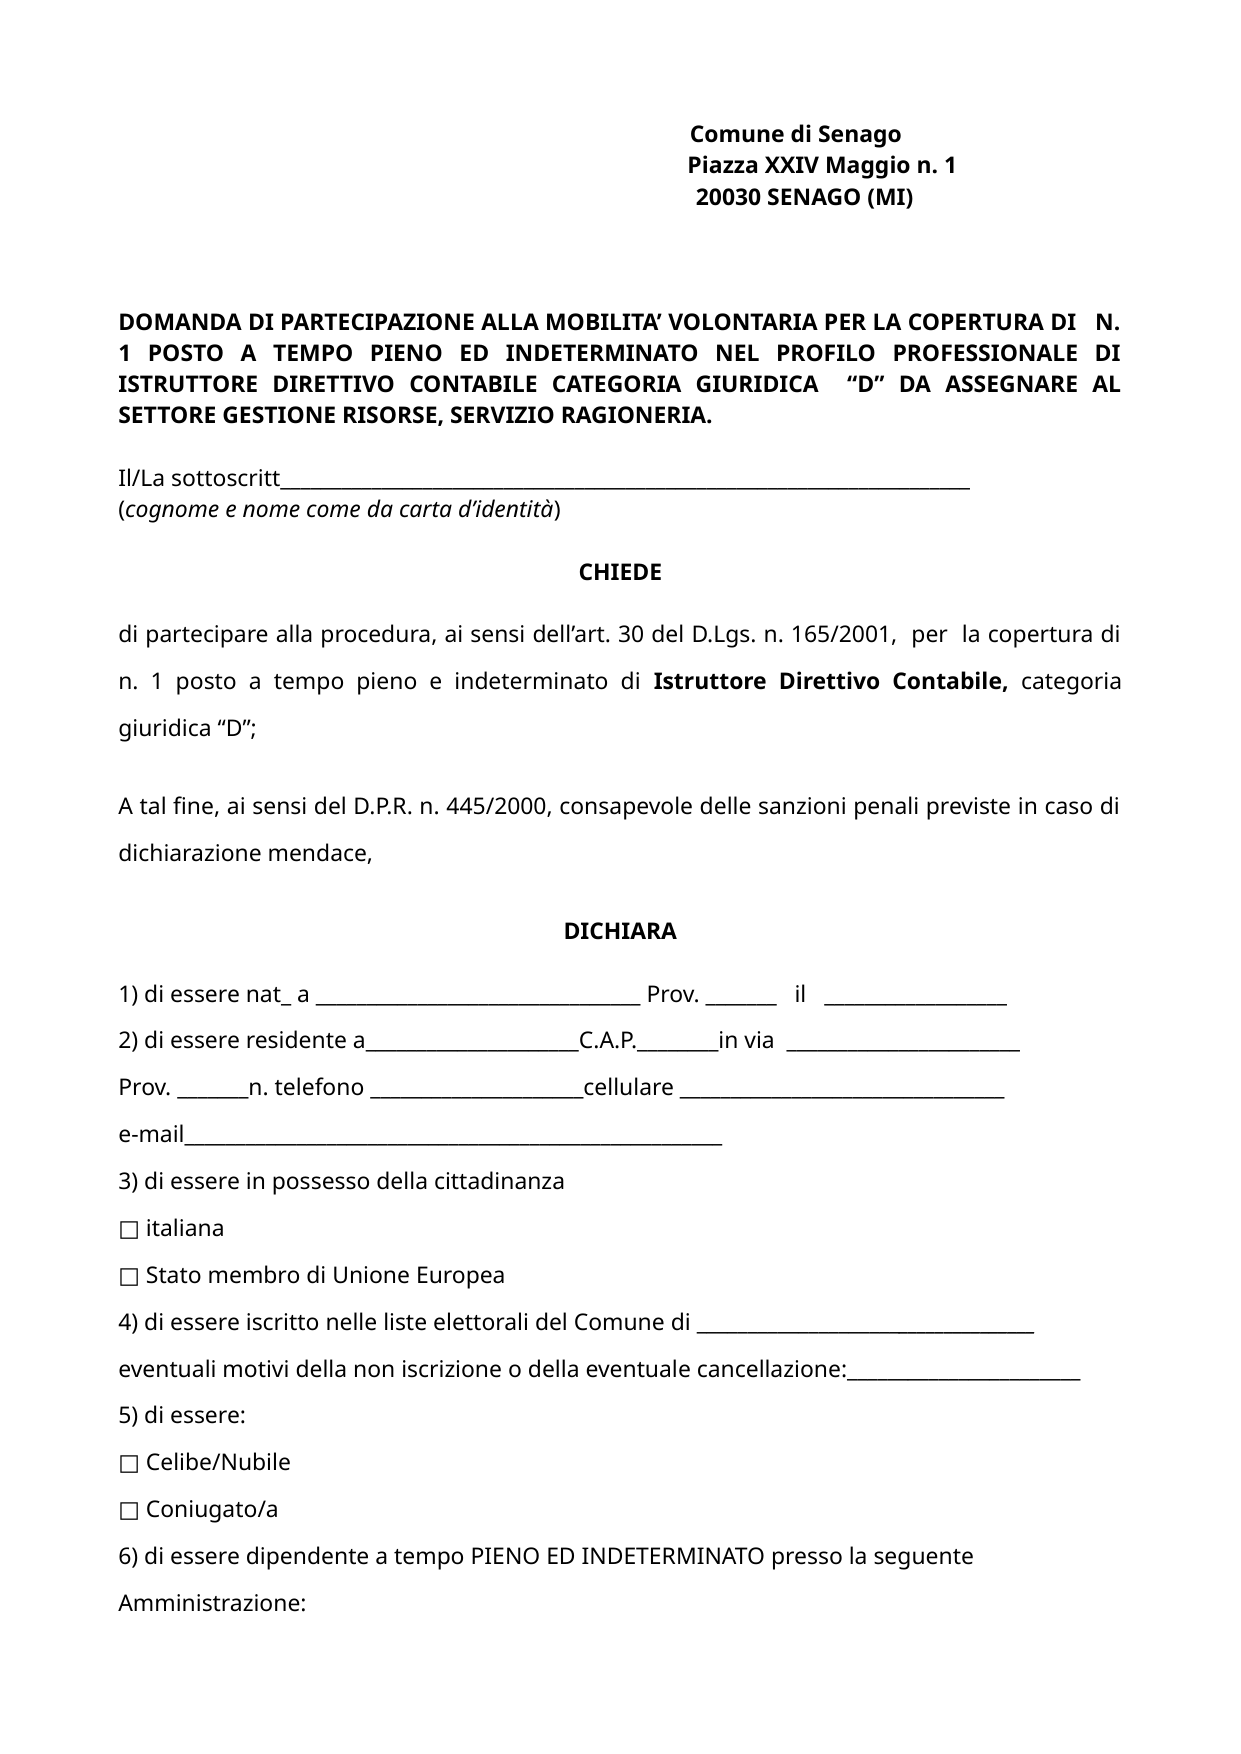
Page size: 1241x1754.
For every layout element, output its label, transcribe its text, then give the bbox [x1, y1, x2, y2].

text □ Coniugato/a [118, 1493, 1122, 1524]
text Comune di Senago [118, 118, 1122, 149]
text □ Celibe/Nubile [118, 1446, 1122, 1477]
text 20030 SENAGO (MI) [118, 181, 1122, 212]
text 4) di essere iscritto nelle liste elettorali del Comune di ___________________________________ [118, 1306, 1122, 1337]
text e-mail_____________________________________________________ [118, 1118, 1122, 1149]
text DOMANDA DI PARTECIPAZIONE ALLA MOBILITA’ VOLONTARIA PER LA COPERTURA DI N. 1 POSTO A TEMPO PIENO ED INDETERMINATO NEL PROFILO PROFESSIONALE DI ISTRUTTORE DIRETTIVO CONTABILE CATEGORIA GIURIDICA “D” DA ASSEGNARE AL SETTORE GESTIONE RISORSE, SERVIZIO RAGIONERIA. [118, 306, 1122, 431]
text eventuali motivi della non iscrizione o della eventuale cancellazione:_______________________ [118, 1352, 1122, 1384]
text 6) di essere dipendente a tempo PIENO ED INDETERMINATO presso la seguente Amministrazione: [118, 1540, 1122, 1618]
text Il/La sottoscritt____________________________________________________________________ [118, 462, 1122, 493]
text □ italiana [118, 1212, 1122, 1243]
text CHIEDE [118, 556, 1122, 587]
text Prov. _______n. telefono _____________________cellulare ________________________________ [118, 1071, 1122, 1102]
text 2) di essere residente a_____________________C.A.P.________in via _______________________ [118, 1024, 1122, 1056]
text □ Stato membro di Unione Europea [118, 1259, 1122, 1290]
text DICHIARA [118, 915, 1122, 946]
text (cognome e nome come da carta d’identità) [118, 493, 1122, 524]
text 3) di essere in possesso della cittadinanza [118, 1165, 1122, 1196]
text A tal fine, ai sensi del D.P.R. n. 445/2000, consapevole delle sanzioni penali previste in caso di dichiarazione mendace, [118, 790, 1122, 868]
text di partecipare alla procedura, ai sensi dell’art. 30 del D.Lgs. n. 165/2001, per la copertura di n. 1 posto a tempo pieno e indeterminato di Istruttore Direttivo Contabile, categoria giuridica “D”; [118, 618, 1122, 743]
text 1) di essere nat_ a ________________________________ Prov. _______ il __________________ [118, 977, 1122, 1009]
text Piazza XXIV Maggio n. 1 [118, 149, 1122, 181]
text 5) di essere: [118, 1399, 1122, 1431]
